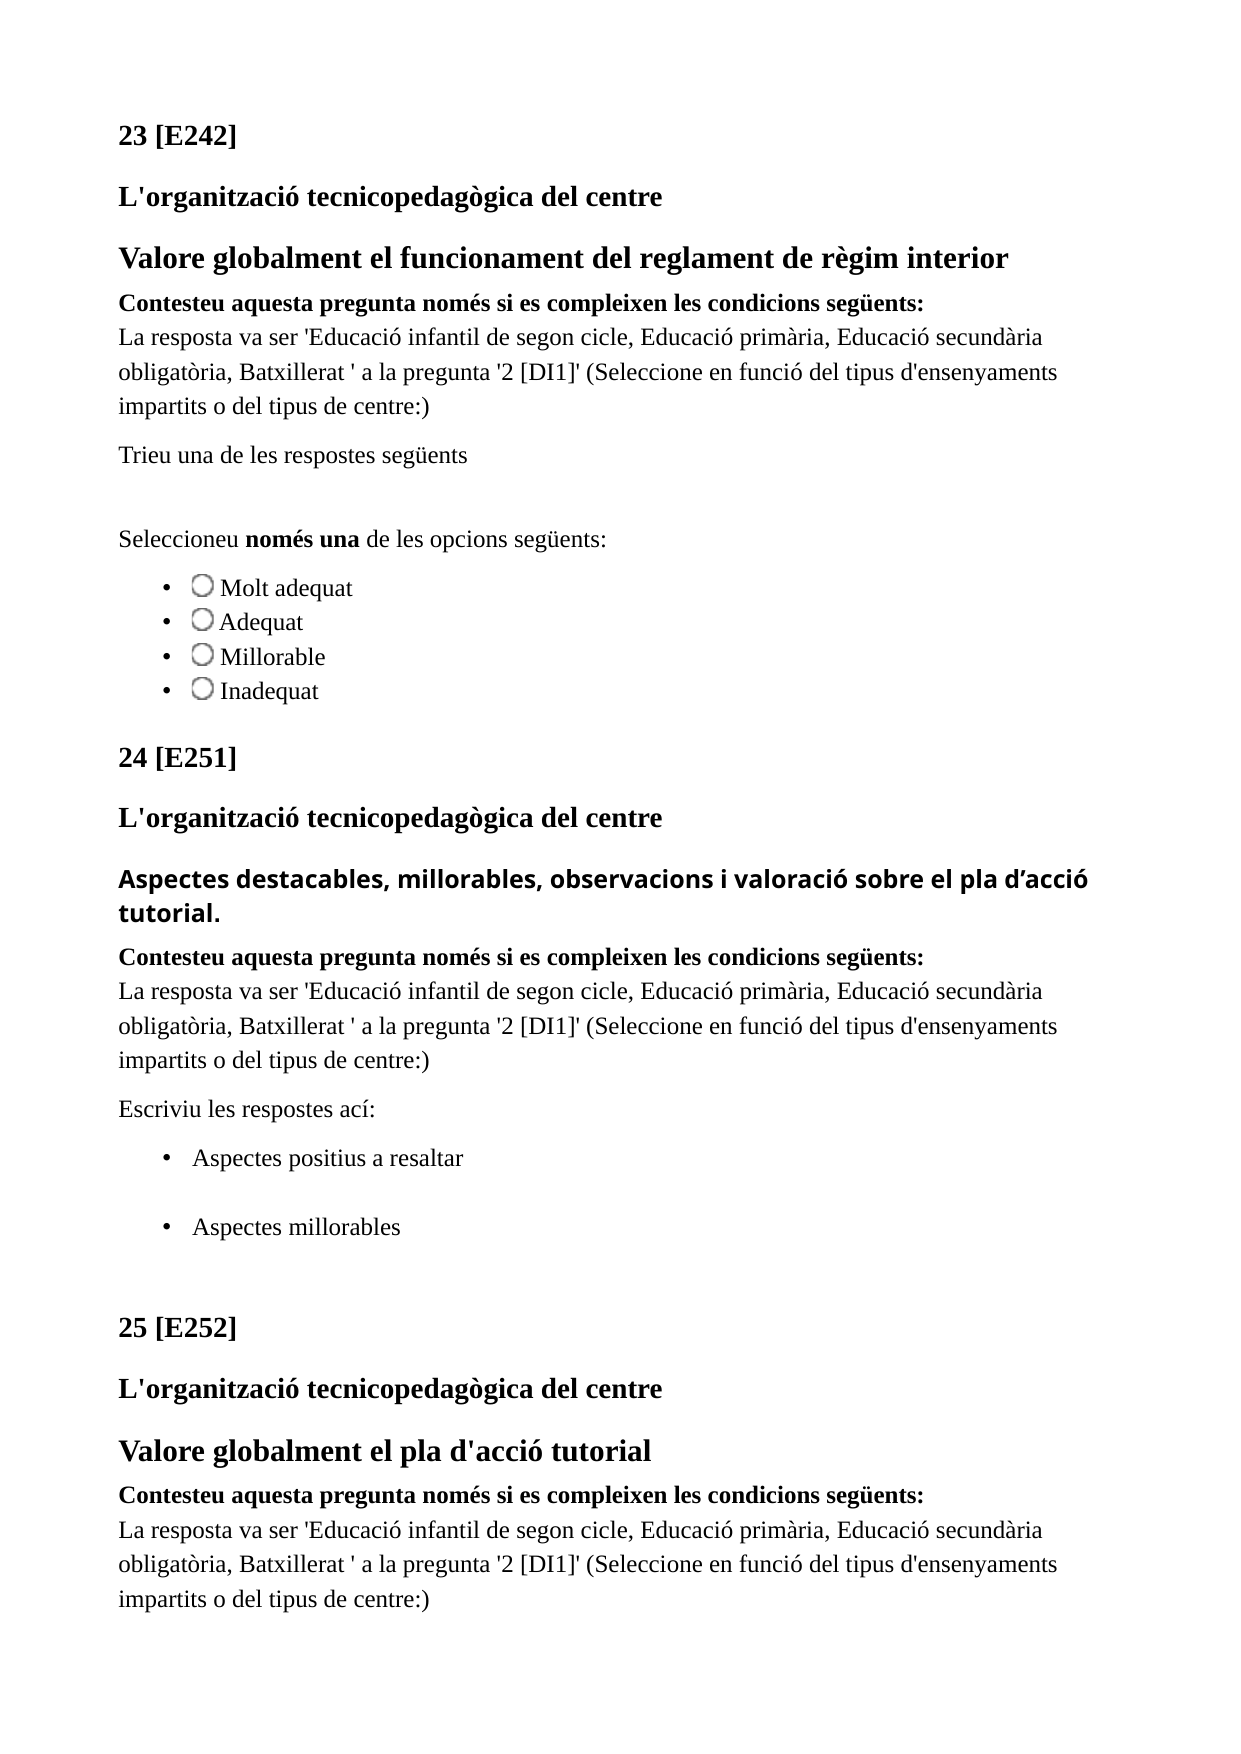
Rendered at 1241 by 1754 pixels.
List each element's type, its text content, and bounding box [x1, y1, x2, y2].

list Molt adequat [162, 573, 1122, 602]
text Contesteu aquesta pregunta només si es compleixen les condicions següents: La resposta va ser 'Educació infantil de segon cicle, Educació primària, Educació secundària obligatòria, Batxillerat ' a la pregunta '2 [DI1]' (Seleccione en funció del tipus d'ensenyaments impartits o del tipus de centre:) [118, 1480, 1122, 1612]
subtitle Valore globalment el pla d'acció tutorial [118, 1432, 1122, 1468]
text Contesteu aquesta pregunta només si es compleixen les condicions següents: La resposta va ser 'Educació infantil de segon cicle, Educació primària, Educació secundària obligatòria, Batxillerat ' a la pregunta '2 [DI1]' (Seleccione en funció del tipus d'ensenyaments impartits o del tipus de centre:) [118, 942, 1122, 1074]
picture [191, 643, 214, 666]
text Seleccioneu només una de les opcions següents: [118, 489, 1122, 553]
subtitle 25 [E252] [118, 1311, 1122, 1344]
list Aspectes positius a resaltar [162, 1143, 1122, 1172]
text Escriviu les respostes ací: [118, 1094, 1122, 1123]
subtitle 24 [E251] [118, 740, 1122, 773]
subtitle 23 [E242] [118, 118, 1122, 152]
picture [191, 608, 214, 631]
subtitle L'organització tecnicopedagògica del centre [118, 1371, 1122, 1405]
list Aspectes millorables [162, 1212, 1122, 1241]
picture [191, 677, 214, 700]
picture [191, 574, 214, 597]
subtitle Aspectes destacables, millorables, observacions i valoració sobre el pla d’acció tutorial. [118, 861, 1122, 929]
subtitle L'organització tecnicopedagògica del centre [118, 801, 1122, 834]
list Millorable [162, 642, 1122, 671]
subtitle L'organització tecnicopedagògica del centre [118, 179, 1122, 212]
list Adequat [162, 607, 1122, 636]
text Contesteu aquesta pregunta només si es compleixen les condicions següents: La resposta va ser 'Educació infantil de segon cicle, Educació primària, Educació secundària obligatòria, Batxillerat ' a la pregunta '2 [DI1]' (Seleccione en funció del tipus d'ensenyaments impartits o del tipus de centre:) [118, 288, 1122, 420]
list Inadequat [162, 676, 1122, 705]
subtitle Valore globalment el funcionament del reglament de règim interior [118, 239, 1122, 275]
text Trieu una de les respostes següents [118, 440, 1122, 469]
